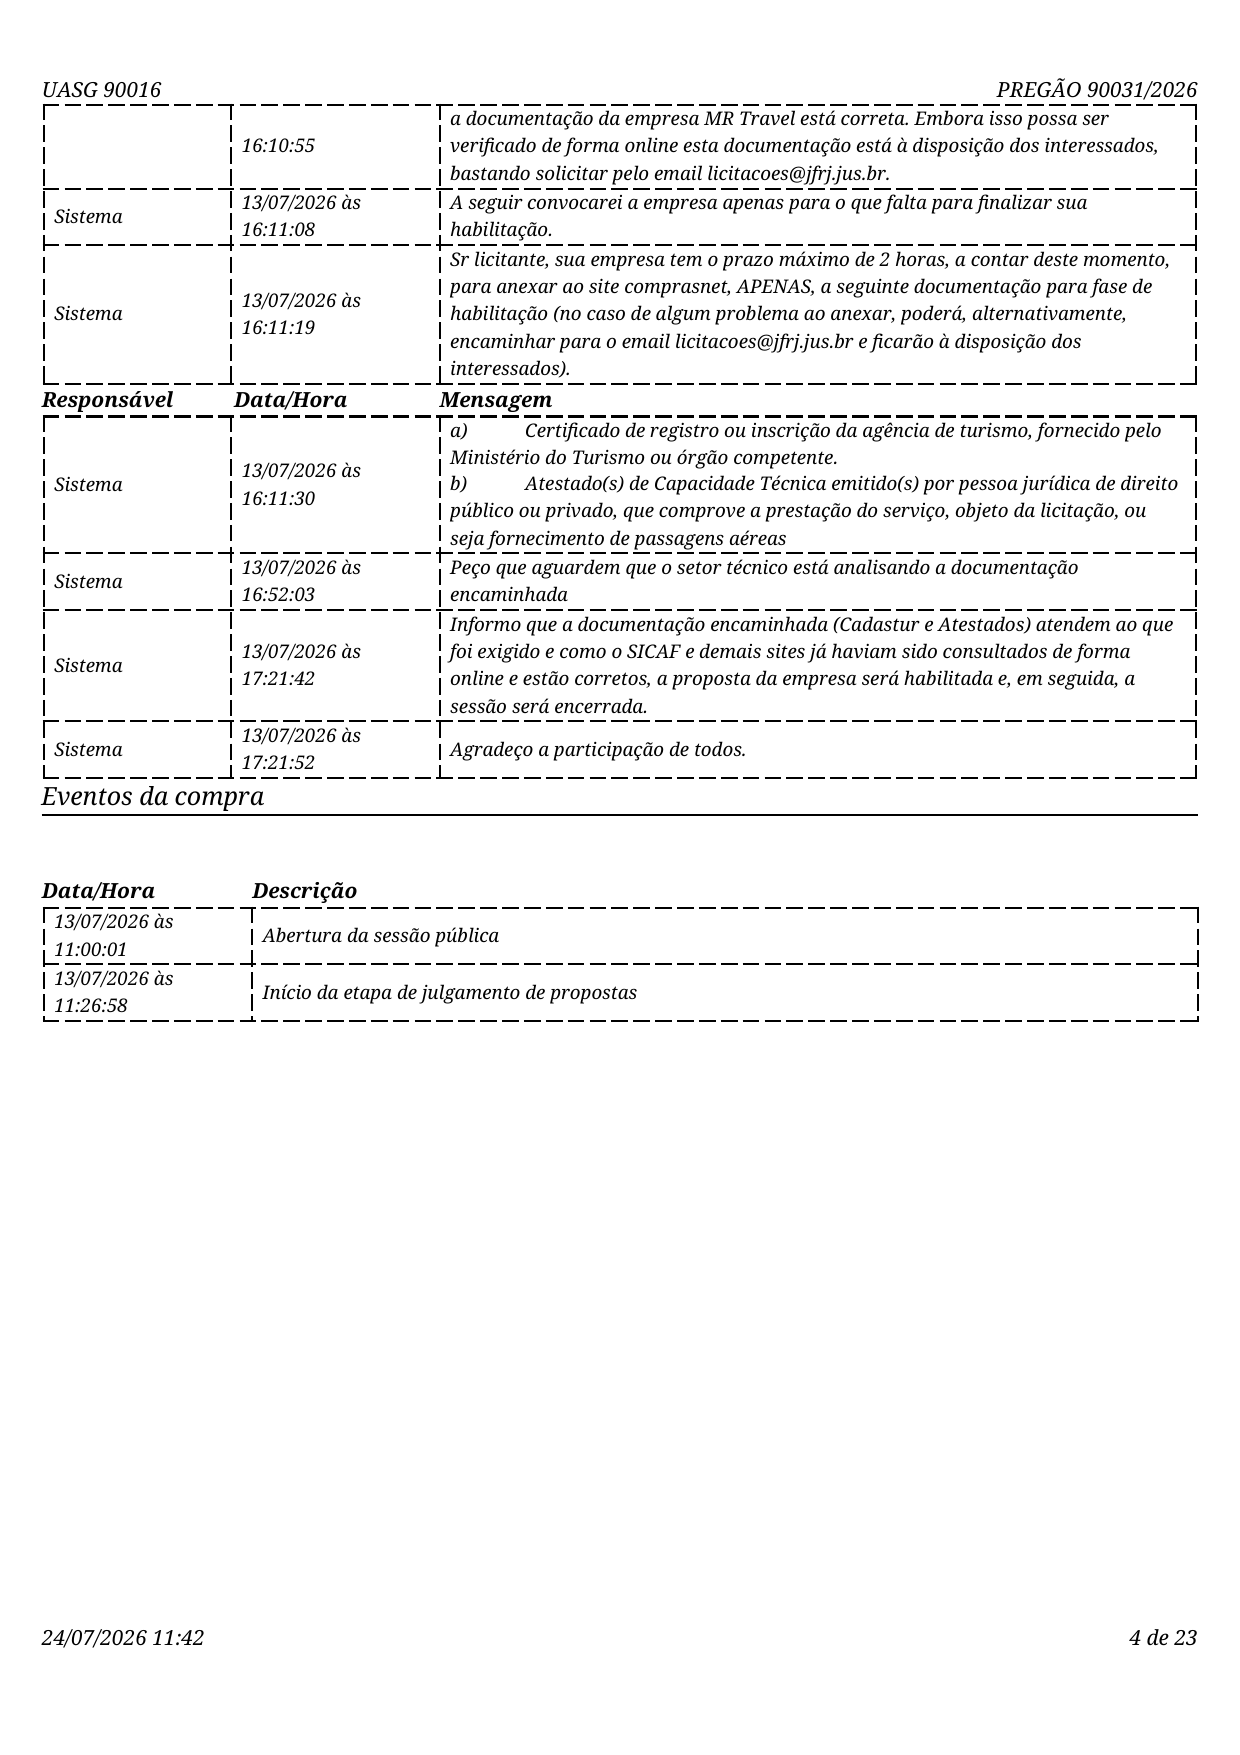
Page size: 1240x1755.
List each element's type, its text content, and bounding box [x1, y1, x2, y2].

text Responsável Data/Hora Mensagem [42, 385, 1200, 413]
text Data/Hora Descrição [42, 876, 1200, 904]
subtitle Eventos da compra [41, 779, 1200, 813]
table_cell Peço que aguardem que o setor técnico está analisando a documentação encaminhada [440, 552, 1196, 609]
table_cell Sistema [44, 244, 231, 383]
table_cell 13/07/2026 às 16:11:08 [231, 188, 439, 244]
table_cell Início da etapa de julgamento de propostas [252, 963, 1198, 1020]
table_header Sistema [44, 415, 231, 552]
table_header 13/07/2026 às 16:11:30 [231, 415, 439, 552]
table_cell [44, 104, 231, 187]
table_cell Agradeço a participação de todos. [440, 720, 1196, 777]
table_cell 13/07/2026 às 17:21:42 [231, 609, 439, 720]
table_cell Sistema [44, 720, 231, 777]
table_cell 16:10:55 [231, 104, 439, 187]
table_cell 13/07/2026 às 17:21:52 [231, 720, 439, 777]
table_cell Sr licitante, sua empresa tem o prazo máximo de 2 horas, a contar deste momento, para anexar ao site comprasnet, APENAS, a seguinte documentação para fase de habilitação (no caso de algum problema ao anexar, poderá, alternativamente, encaminhar para o email licitacoes@jfrj.jus.br e ficarão à disposição dos interessados). [440, 244, 1196, 383]
table_cell a documentação da empresa MR Travel está correta. Embora isso possa ser verificado de forma online esta documentação está à disposição dos interessados, bastando solicitar pelo email licitacoes@jfrj.jus.br. [440, 104, 1196, 187]
table_cell Sistema [44, 188, 231, 244]
table_header Abertura da sessão pública [252, 907, 1198, 963]
table_header 13/07/2026 às 11:00:01 [44, 907, 252, 963]
table_cell 13/07/2026 às 16:11:19 [231, 244, 439, 383]
table_cell 13/07/2026 às 11:26:58 [44, 963, 252, 1020]
table_cell Sistema [44, 609, 231, 720]
table_cell 13/07/2026 às 16:52:03 [231, 552, 439, 609]
table_cell Sistema [44, 552, 231, 609]
table_header Certificado de registro ou inscrição da agência de turismo, fornecido pelo Ministério do Turismo ou órgão competente. Atestado(s) de Capacidade Técnica emitido(s) por pessoa jurídica de direito público ou privado, que comprove a prestação do serviço, objeto da licitação, ou seja fornecimento de passagens aéreas [440, 415, 1196, 552]
table_cell A seguir convocarei a empresa apenas para o que falta para finalizar sua habilitação. [440, 188, 1196, 244]
table_cell Informo que a documentação encaminhada (Cadastur e Atestados) atendem ao que foi exigido e como o SICAF e demais sites já haviam sido consultados de forma online e estão corretos, a proposta da empresa será habilitada e, em seguida, a sessão será encerrada. [440, 609, 1196, 720]
